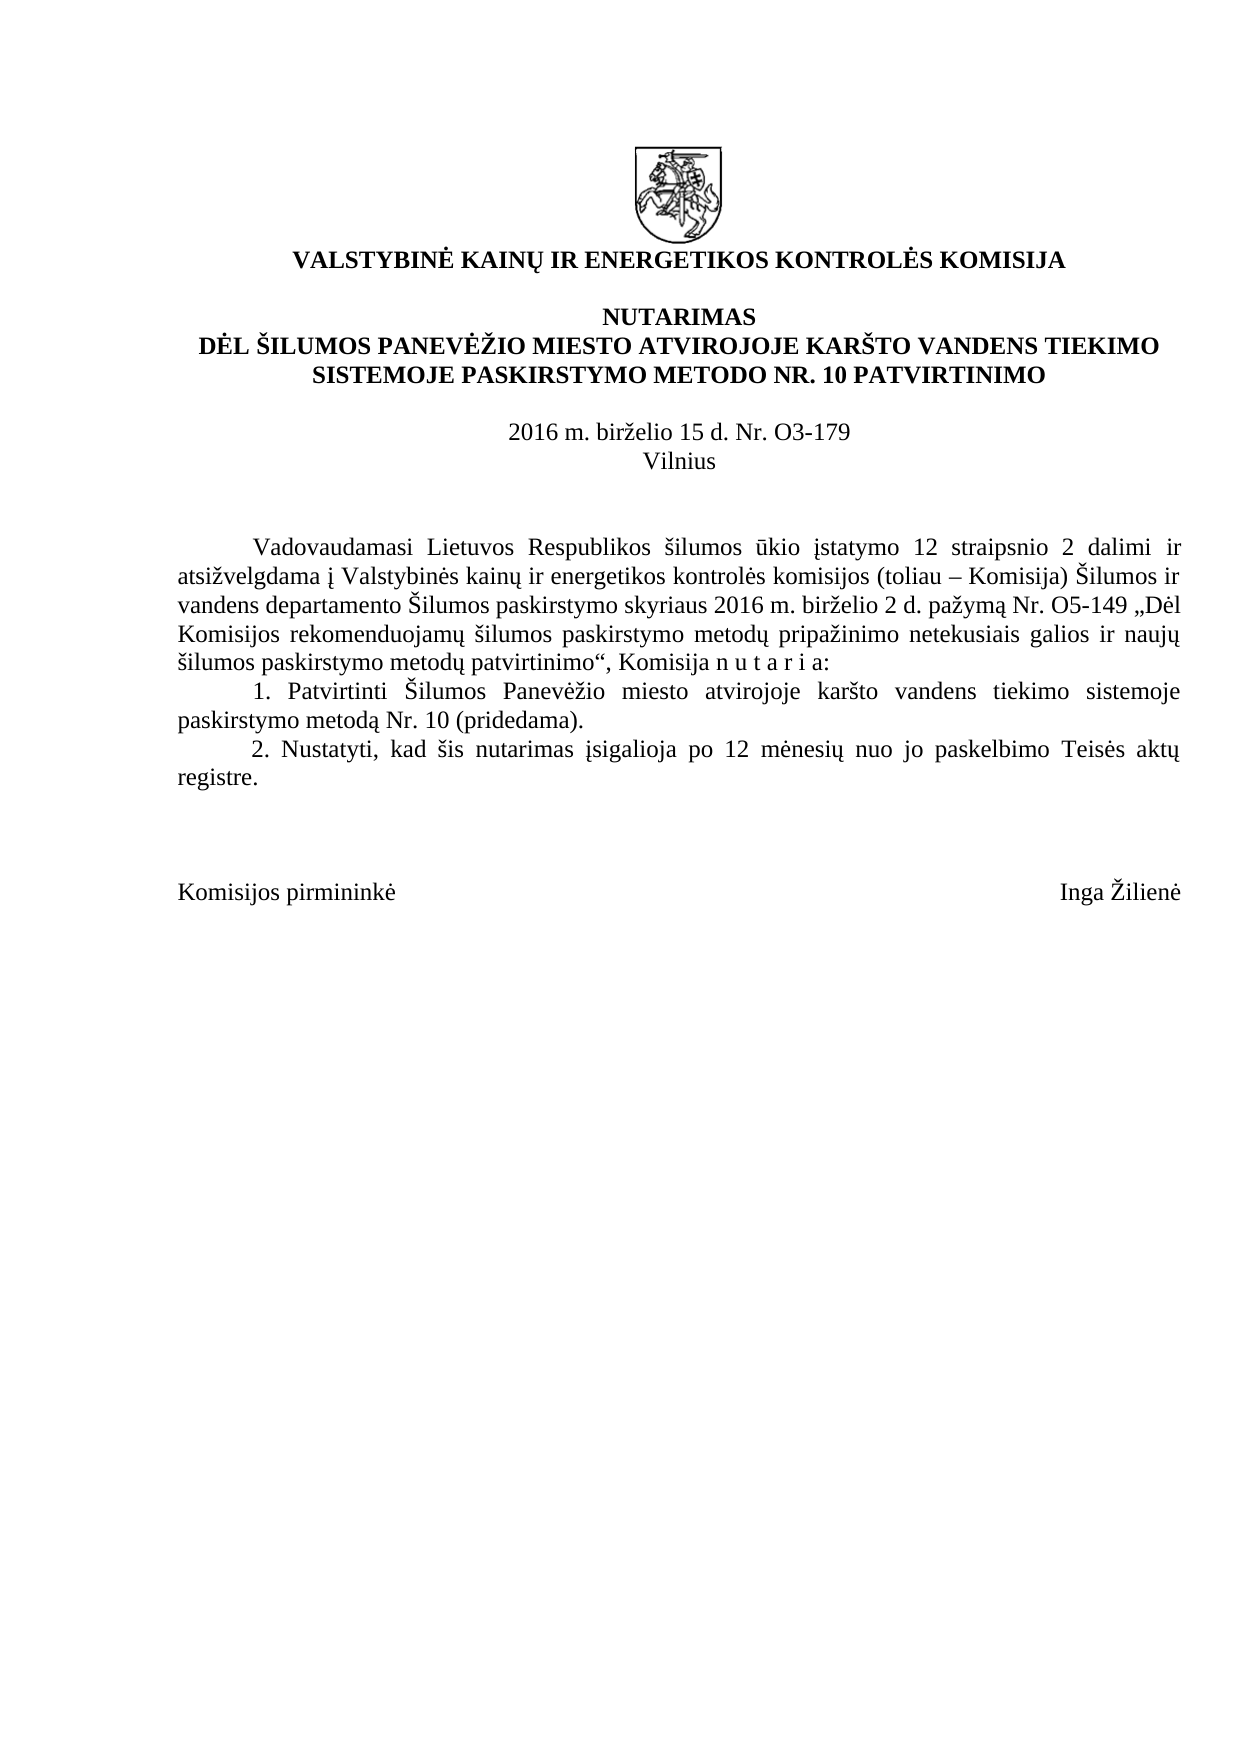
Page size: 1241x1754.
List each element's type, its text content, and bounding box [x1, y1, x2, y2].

text Vilnius [177, 446, 1181, 475]
text NUTARIMAS [177, 302, 1181, 331]
text 1. Patvirtinti Šilumos Panevėžio miesto atvirojoje karšto vandens tiekimo sistemoje paskirstymo metodą Nr. 10 (pridedama). [177, 676, 1181, 734]
text 2016 m. birželio 15 d. Nr. O3-179 [177, 417, 1181, 446]
text Komisijos pirmininkė Inga Žilienė [177, 877, 1181, 906]
text Vadovaudamasi Lietuvos Respublikos šilumos ūkio įstatymo 12 straipsnio 2 dalimi ir atsižvelgdama į Valstybinės kainų ir energetikos kontrolės komisijos (toliau – Komisija) Šilumos ir vandens departamento Šilumos paskirstymo skyriaus 2016 m. birželio 2 d. pažymą Nr. O5-149 „Dėl Komisijos rekomenduojamų šilumos paskirstymo metodų pripažinimo netekusiais galios ir naujų šilumos paskirstymo metodų patvirtinimo“, Komisija n u t a r i a: [177, 532, 1181, 676]
text DĖL ŠILUMOS PANEVĖŽIO MIESTO ATVIROJOJE KARŠTO VANDENS TIEKIMO SISTEMOJE PASKIRSTYMO METODO NR. 10 PATVIRTINIMO [177, 331, 1181, 389]
text vALSTYBINĖ KAINŲ IR ENERGETIKOS KONTROLĖS KOMISIJA [177, 245, 1181, 274]
text 2. Nustatyti, kad šis nutarimas įsigalioja po 12 mėnesių nuo jo paskelbimo Teisės aktų registre. [177, 734, 1181, 791]
